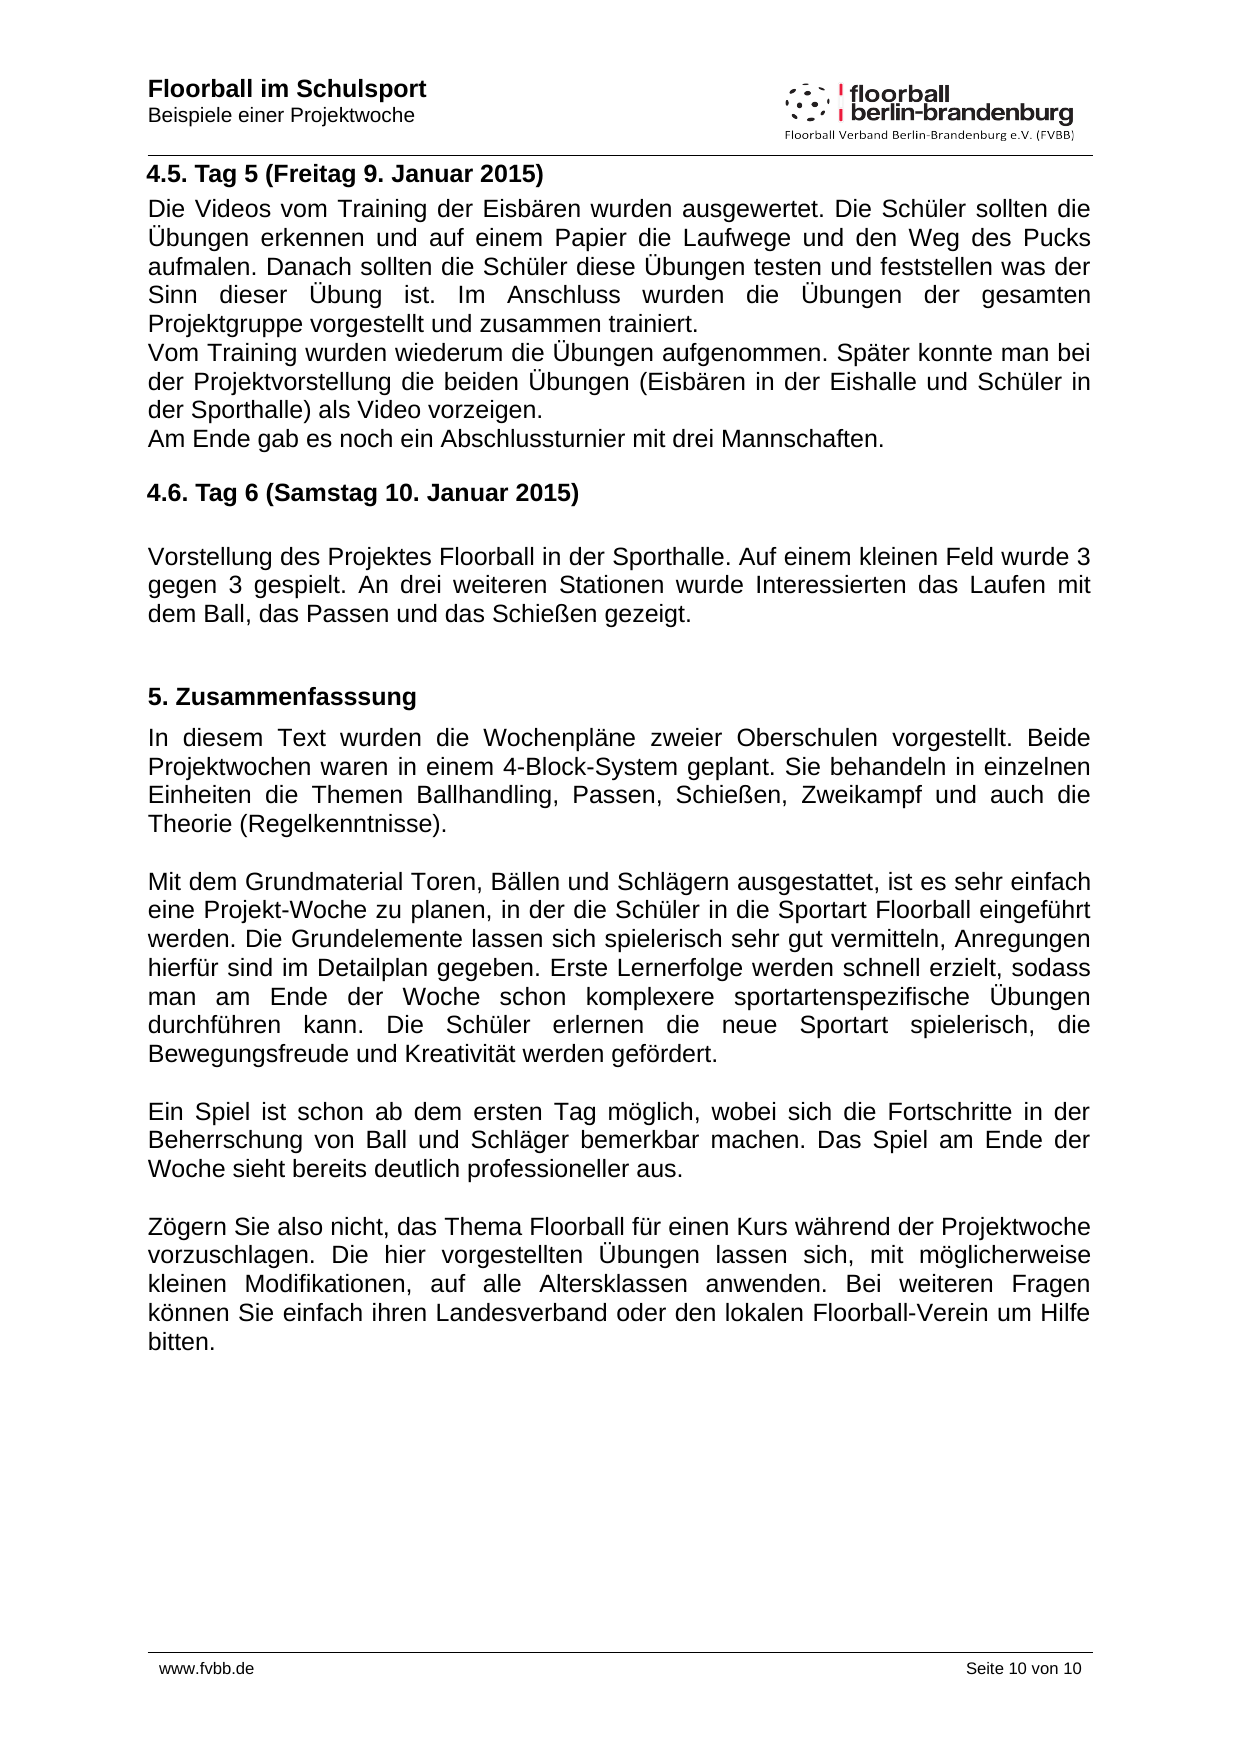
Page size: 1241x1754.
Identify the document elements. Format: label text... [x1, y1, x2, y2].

text Vorstellung des Projektes Floorball in der Sporthalle. Auf einem kleinen Feld wurde 3 gegen 3 gespielt. An drei weiteren Stationen wurde Interessierten das Laufen mit dem Ball, das Passen und das Schießen gezeigt. [148, 541, 1092, 628]
text In diesem Text wurden die Wochenpläne zweier Oberschulen vorgestellt. Beide Projektwochen waren in einem 4-Block-System geplant. Sie behandeln in einzelnen Einheiten die Themen Ballhandling, Passen, Schießen, Zweikampf und auch die Theorie (Regelkenntnisse). [148, 723, 1092, 838]
subtitle 5. Zusammenfasssung [148, 681, 1092, 710]
text Vom Training wurden wiederum die Übungen aufgenommen. Später konnte man bei der Projektvorstellung die beiden Übungen (Eisbären in der Eishalle und Schüler in der Sporthalle) als Video vorzeigen. [148, 338, 1092, 424]
subtitle 4.6. Tag 6 (Samstag 10. Januar 2015) [147, 478, 1092, 506]
text Ein Spiel ist schon ab dem ersten Tag möglich, wobei sich die Fortschritte in der Beherrschung von Ball und Schläger bemerkbar machen. Das Spiel am Ende der Woche sieht bereits deutlich professioneller aus. [148, 1096, 1092, 1183]
picture [785, 82, 1074, 141]
text Die Videos vom Training der Eisbären wurden ausgewertet. Die Schüler sollten die Übungen erkennen und auf einem Papier die Laufwege und den Weg des Pucks aufmalen. Danach sollten die Schüler diese Übungen testen und feststellen was der Sinn dieser Übung ist. Im Anschluss wurden die Übungen der gesamten Projektgruppe vorgestellt und zusammen trainiert. [148, 194, 1092, 338]
text Am Ende gab es noch ein Abschlussturnier mit drei Mannschaften. [148, 424, 1092, 453]
text Mit dem Grundmaterial Toren, Bällen und Schlägern ausgestattet, ist es sehr einfach eine Projekt-Woche zu planen, in der die Schüler in die Sportart Floorball eingeführt werden. Die Grundelemente lassen sich spielerisch sehr gut vermitteln, Anregungen hierfür sind im Detailplan gegeben. Erste Lernerfolge werden schnell erzielt, sodass man am Ende der Woche schon komplexere sportartenspezifische Übungen durchführen kann. Die Schüler erlernen die neue Sportart spielerisch, die Bewegungsfreude und Kreativität werden gefördert. [148, 866, 1092, 1068]
subtitle 4.5. Tag 5 (Freitag 9. Januar 2015) [146, 159, 1092, 188]
text Zögern Sie also nicht, das Thema Floorball für einen Kurs während der Projektwoche vorzuschlagen. Die hier vorgestellten Übungen lassen sich, mit möglicherweise kleinen Modifikationen, auf alle Altersklassen anwenden. Bei weiteren Fragen können Sie einfach ihren Landesverband oder den lokalen Floorball-Verein um Hilfe bitten. [148, 1211, 1092, 1355]
